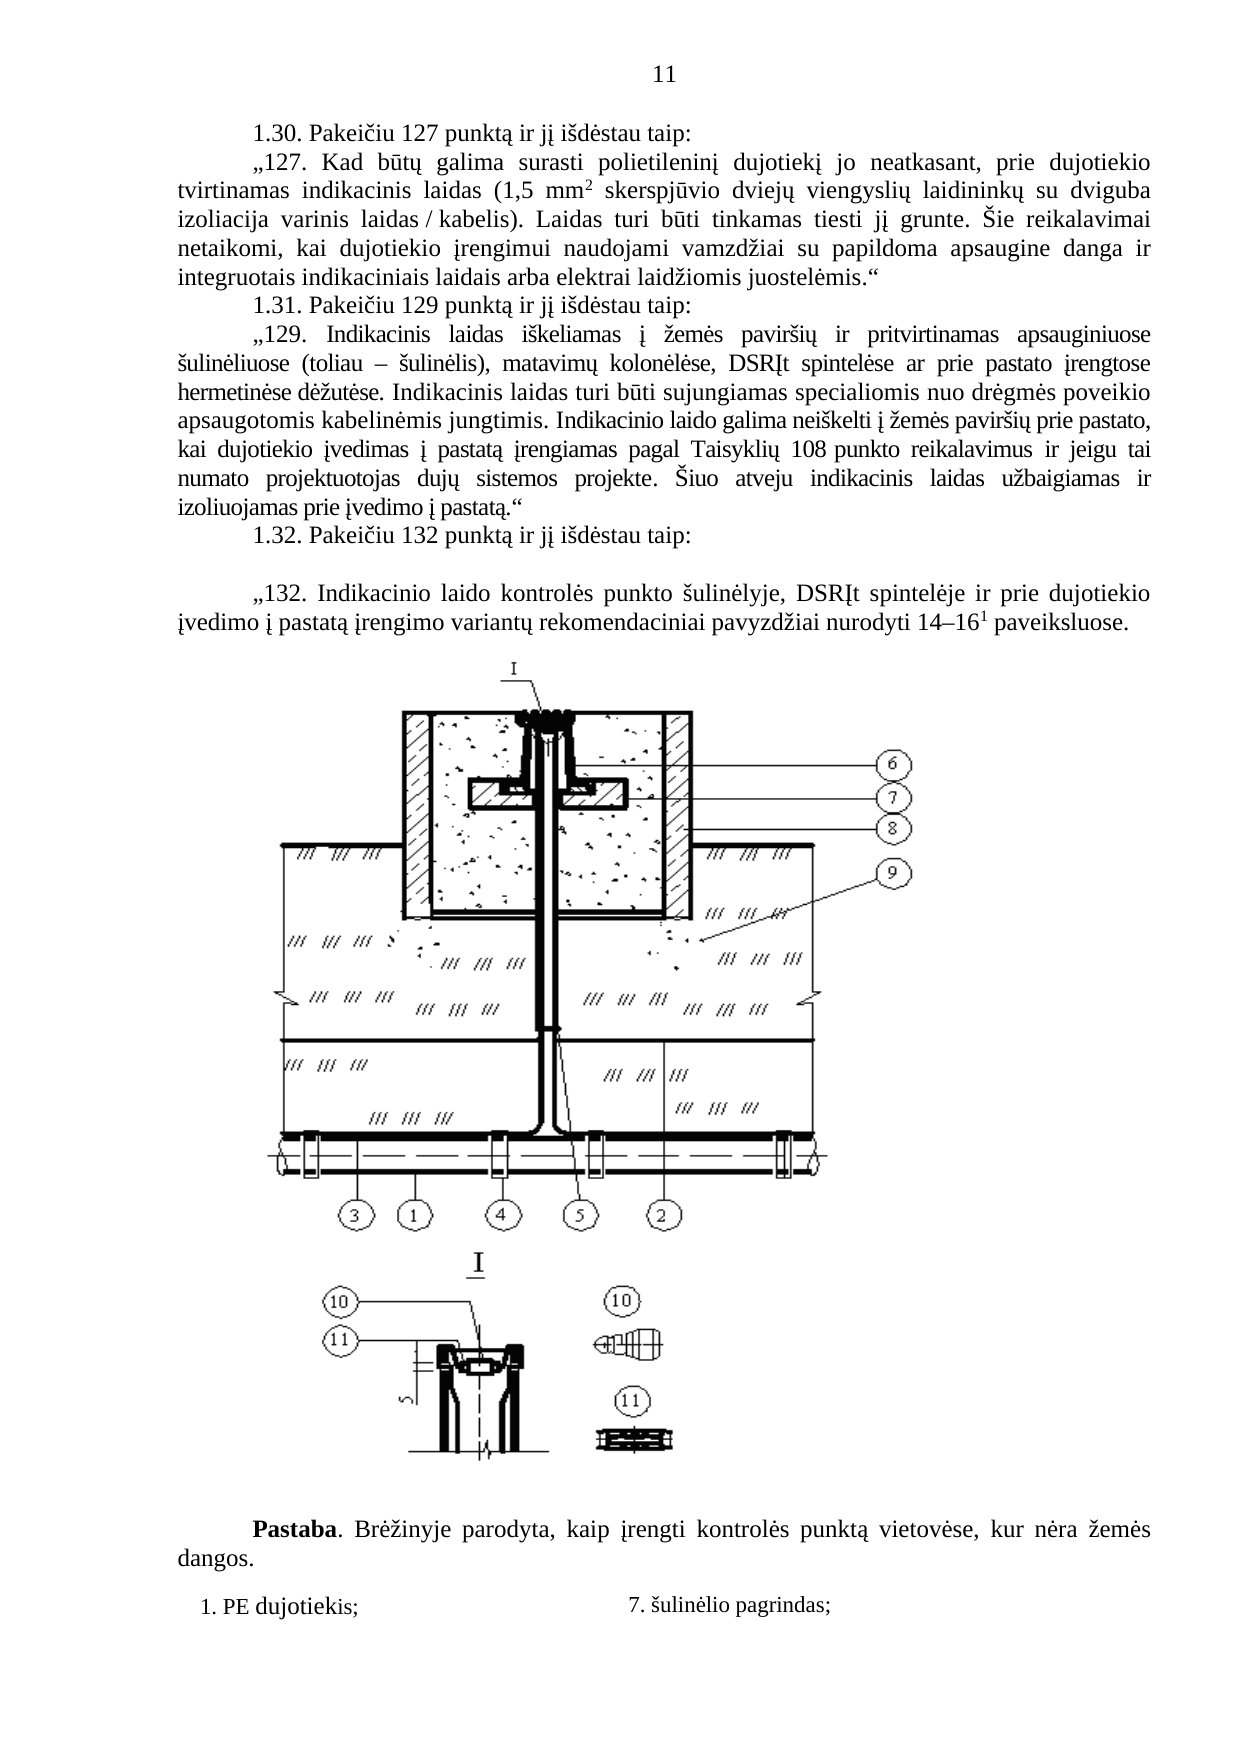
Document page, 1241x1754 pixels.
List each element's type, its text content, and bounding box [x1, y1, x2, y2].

text 1.30. Pakeičiu 127 punktą ir jį išdėstau taip: [177, 118, 1152, 147]
text „127. Kad būtų galima surasti polietileninį dujotiekį jo neatkasant, prie dujotiekio tvirtinamas indikacinis laidas (1,5 mm2 skerspjūvio dviejų viengyslių laidininkų su dviguba izoliacija varinis laidas / kabelis). Laidas turi būti tinkamas tiesti jį grunte. Šie reikalavimai netaikomi, kai dujotiekio įrengimui naudojami vamzdžiai su papildoma apsaugine danga ir integruotais indikaciniais laidais arba elektrai laidžiomis juostelėmis.“ [177, 147, 1152, 291]
table_header 1. PE dujotiekis; [189, 1591, 617, 1619]
text „132. Indikacinio laido kontrolės punkto šulinėlyje, DSRĮt spintelėje ir prie dujotiekio įvedimo į pastatą įrengimo variantų rekomendaciniai pavyzdžiai nurodyti 14–161 paveiksluose. [177, 578, 1152, 636]
text „129. Indikacinis laidas iškeliamas į žemės paviršių ir pritvirtinamas apsauginiuose šulinėliuose (toliau – šulinėlis), matavimų kolonėlėse, DSRĮt spintelėse ar prie pastato įrengtose hermetinėse dėžutėse. Indikacinis laidas turi būti sujungiamas specialiomis nuo drėgmės poveikio apsaugotomis kabelinėmis jungtimis. Indikacinio laido galima neiškelti į žemės paviršių prie pastato, kai dujotiekio įvedimas į pastatą įrengiamas pagal Taisyklių 108 punkto reikalavimus ir jeigu tai numato projektuotojas dujų sistemos projekte. Šiuo atveju indikacinis laidas užbaigiamas ir izoliuojamas prie įvedimo į pastatą.“ [177, 319, 1152, 521]
table_header 7. šulinėlio pagrindas; [617, 1591, 1060, 1619]
text Pastaba. Brėžinyje parodyta, kaip įrengti kontrolės punktą vietovėse, kur nėra žemės dangos. [177, 1514, 1152, 1572]
text 1.32. Pakeičiu 132 punktą ir jį išdėstau taip: [177, 521, 1152, 549]
text 1.31. Pakeičiu 129 punktą ir jį išdėstau taip: [177, 291, 1152, 319]
